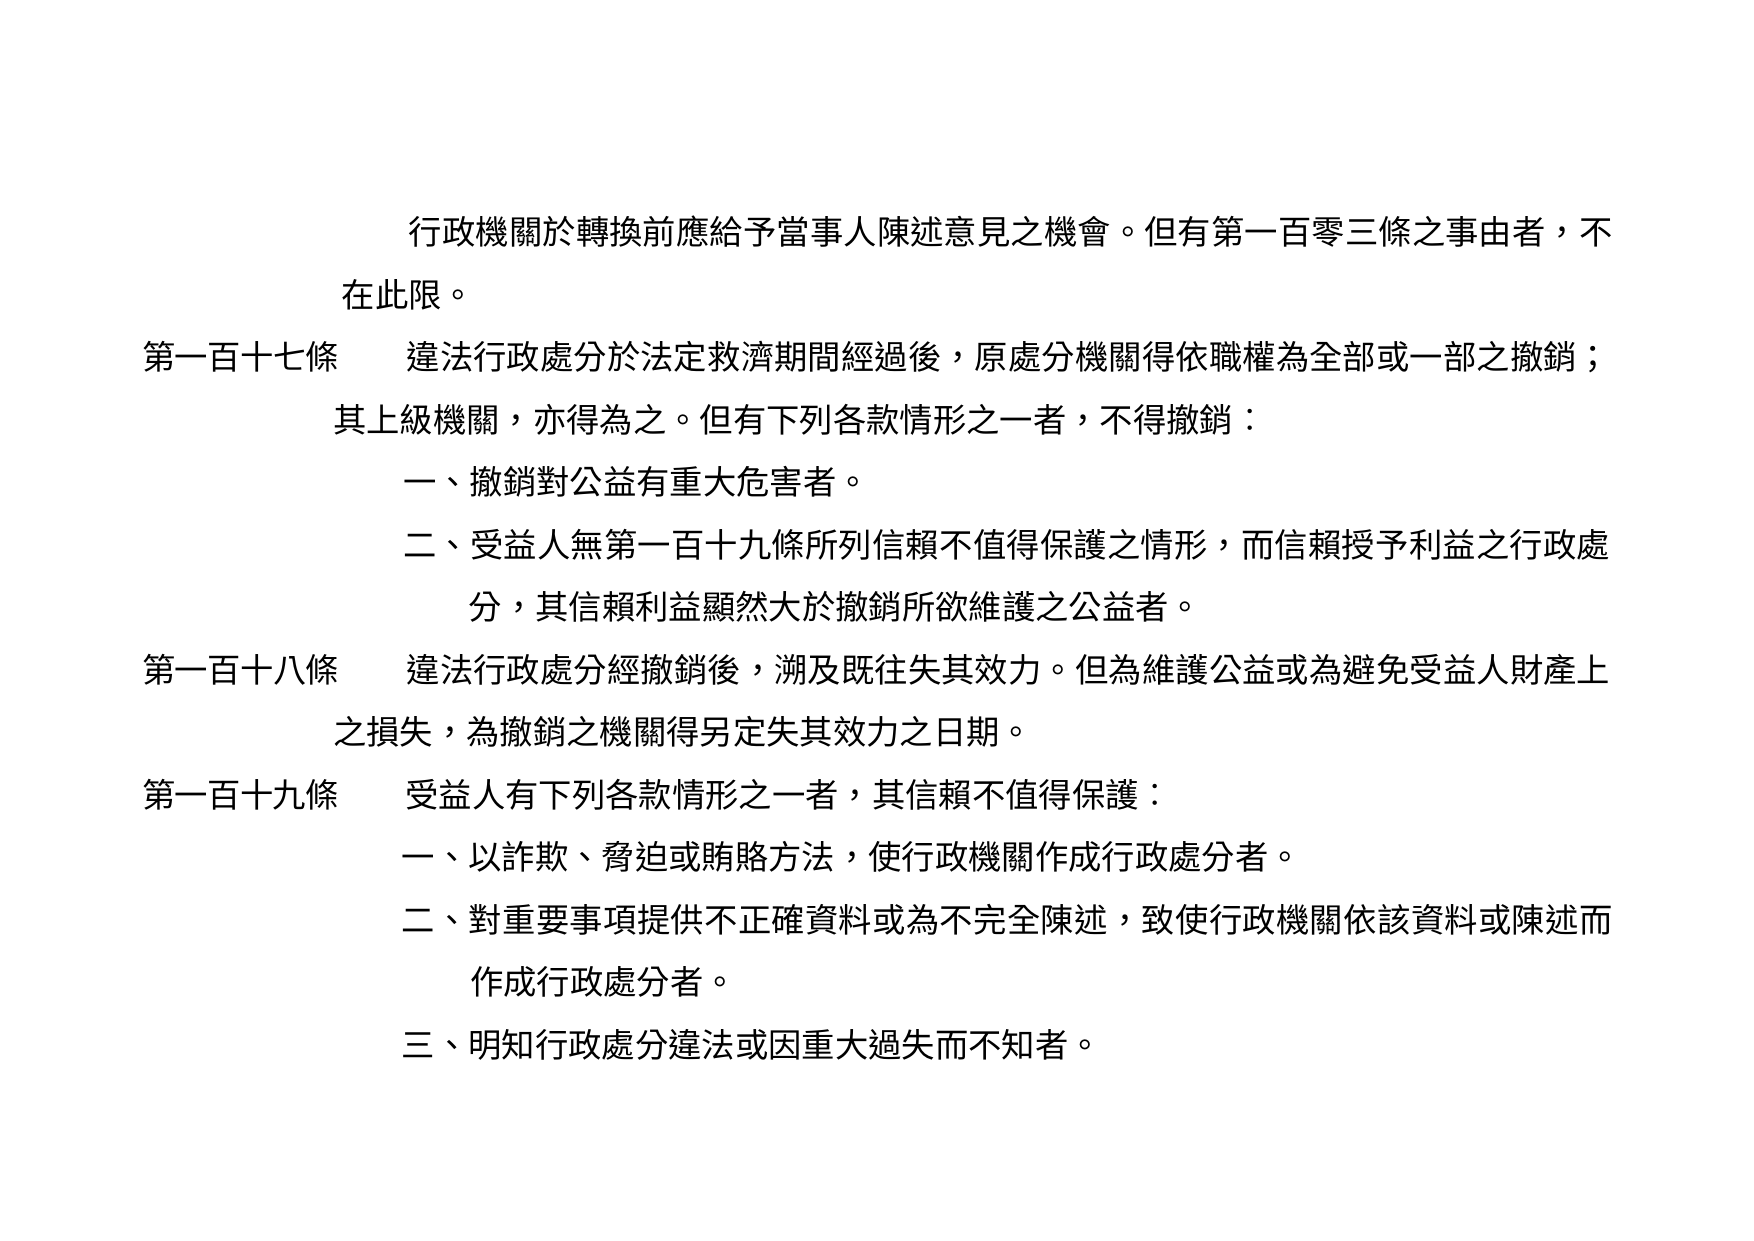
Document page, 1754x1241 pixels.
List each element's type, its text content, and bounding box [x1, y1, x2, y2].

text 二、受益人無第一百十九條所列信賴不值得保護之情形，而信賴授予利益之行政處分，其信賴利益顯然大於撤銷所欲維護之公益者。 [403, 501, 1612, 626]
text 三、明知行政處分違法或因重大過失而不知者。 [401, 1001, 1612, 1063]
text 第一百十九條 受益人有下列各款情形之一者，其信賴不值得保護︰ [142, 751, 1612, 813]
text 一、撤銷對公益有重大危害者。 [403, 438, 1612, 501]
text 第一百十八條 違法行政處分經撤銷後，溯及既往失其效力。但為維護公益或為避免受益人財產上之損失，為撤銷之機關得另定失其效力之日期。 [142, 626, 1612, 751]
text 第一百十七條 違法行政處分於法定救濟期間經過後，原處分機關得依職權為全部或一部之撤銷；其上級機關，亦得為之。但有下列各款情形之一者，不得撤銷︰ [142, 313, 1612, 438]
text 行政機關於轉換前應給予當事人陳述意見之機會。但有第一百零三條之事由者，不在此限。 [342, 188, 1612, 313]
text 二、對重要事項提供不正確資料或為不完全陳述，致使行政機關依該資料或陳述而作成行政處分者。 [401, 876, 1612, 1001]
text 一、以詐欺、脅迫或賄賂方法，使行政機關作成行政處分者。 [401, 813, 1612, 876]
